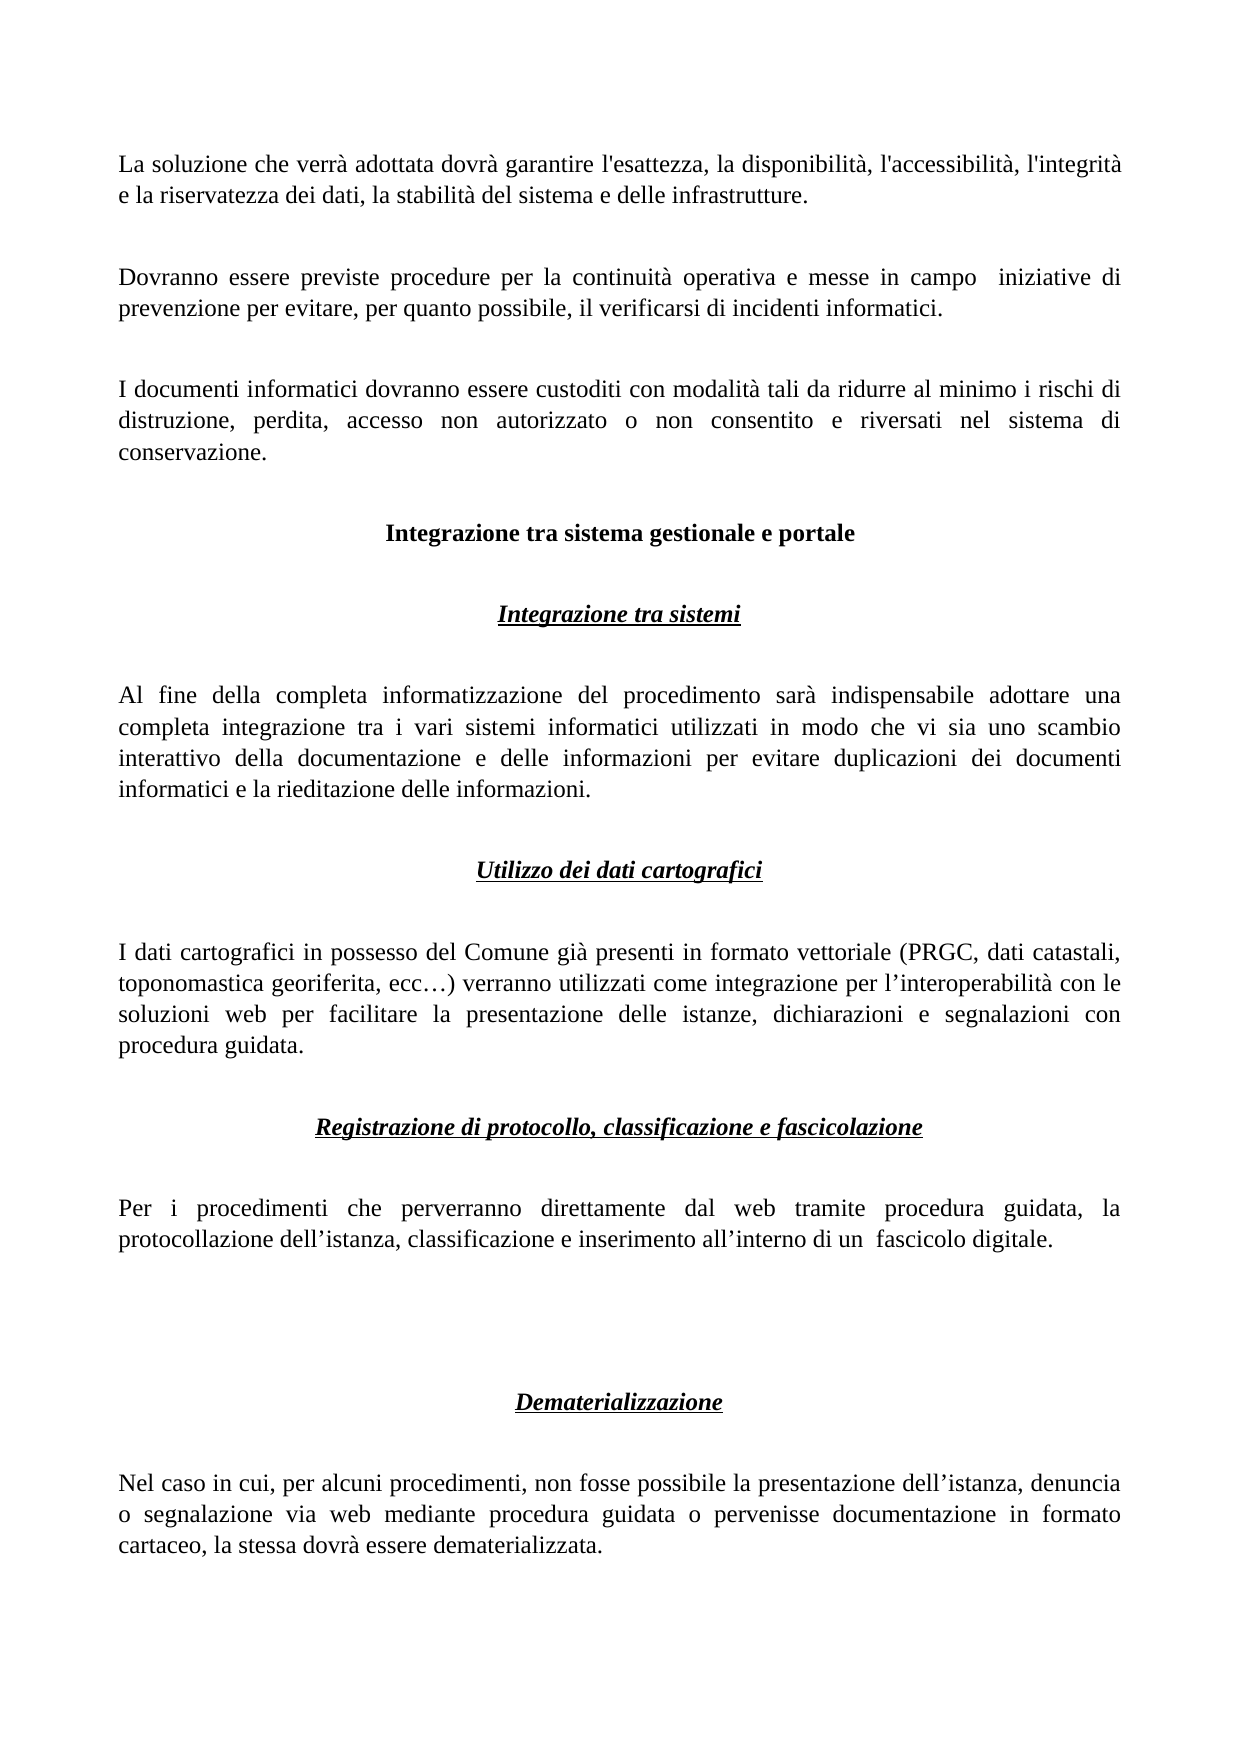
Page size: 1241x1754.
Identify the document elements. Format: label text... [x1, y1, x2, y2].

text Nel caso in cui, per alcuni procedimenti, non fosse possibile la presentazione dell’istanza, denuncia o segnalazione via web mediante procedura guidata o pervenisse documentazione in formato cartaceo, la stessa dovrà essere dematerializzata. [118, 1466, 1122, 1560]
text Registrazione di protocollo, classificazione e fascicolazione [118, 1110, 1122, 1141]
text Per i procedimenti che perverranno direttamente dal web tramite procedura guidata, la protocollazione dell’istanza, classificazione e inserimento all’interno di un fascicolo digitale. [118, 1191, 1122, 1254]
text I documenti informatici dovranno essere custoditi con modalità tali da ridurre al minimo i rischi di distruzione, perdita, accesso non autorizzato o non consentito e riversati nel sistema di conservazione. [118, 373, 1122, 466]
text Al fine della completa informatizzazione del procedimento sarà indispensabile adottare una completa integrazione tra i vari sistemi informatici utilizzati in modo che vi sia uno scambio interattivo della documentazione e delle informazioni per evitare duplicazioni dei documenti informatici e la rieditazione delle informazioni. [118, 679, 1122, 804]
text Integrazione tra sistemi [118, 598, 1122, 629]
text Utilizzo dei dati cartografici [118, 854, 1122, 885]
text Dematerializzazione [118, 1385, 1122, 1416]
text La soluzione che verrà adottata dovrà garantire l'esattezza, la disponibilità, l'accessibilità, l'integrità e la riservatezza dei dati, la stabilità del sistema e delle infrastrutture. [118, 148, 1122, 210]
text Dovranno essere previste procedure per la continuità operativa e messe in campo iniziative di prevenzione per evitare, per quanto possibile, il verificarsi di incidenti informatici. [118, 260, 1122, 323]
text Integrazione tra sistema gestionale e portale [118, 516, 1122, 548]
text I dati cartografici in possesso del Comune già presenti in formato vettoriale (PRGC, dati catastali, toponomastica georiferita, ecc…) verranno utilizzati come integrazione per l’interoperabilità con le soluzioni web per facilitare la presentazione delle istanze, dichiarazioni e segnalazioni con procedura guidata. [118, 935, 1122, 1060]
